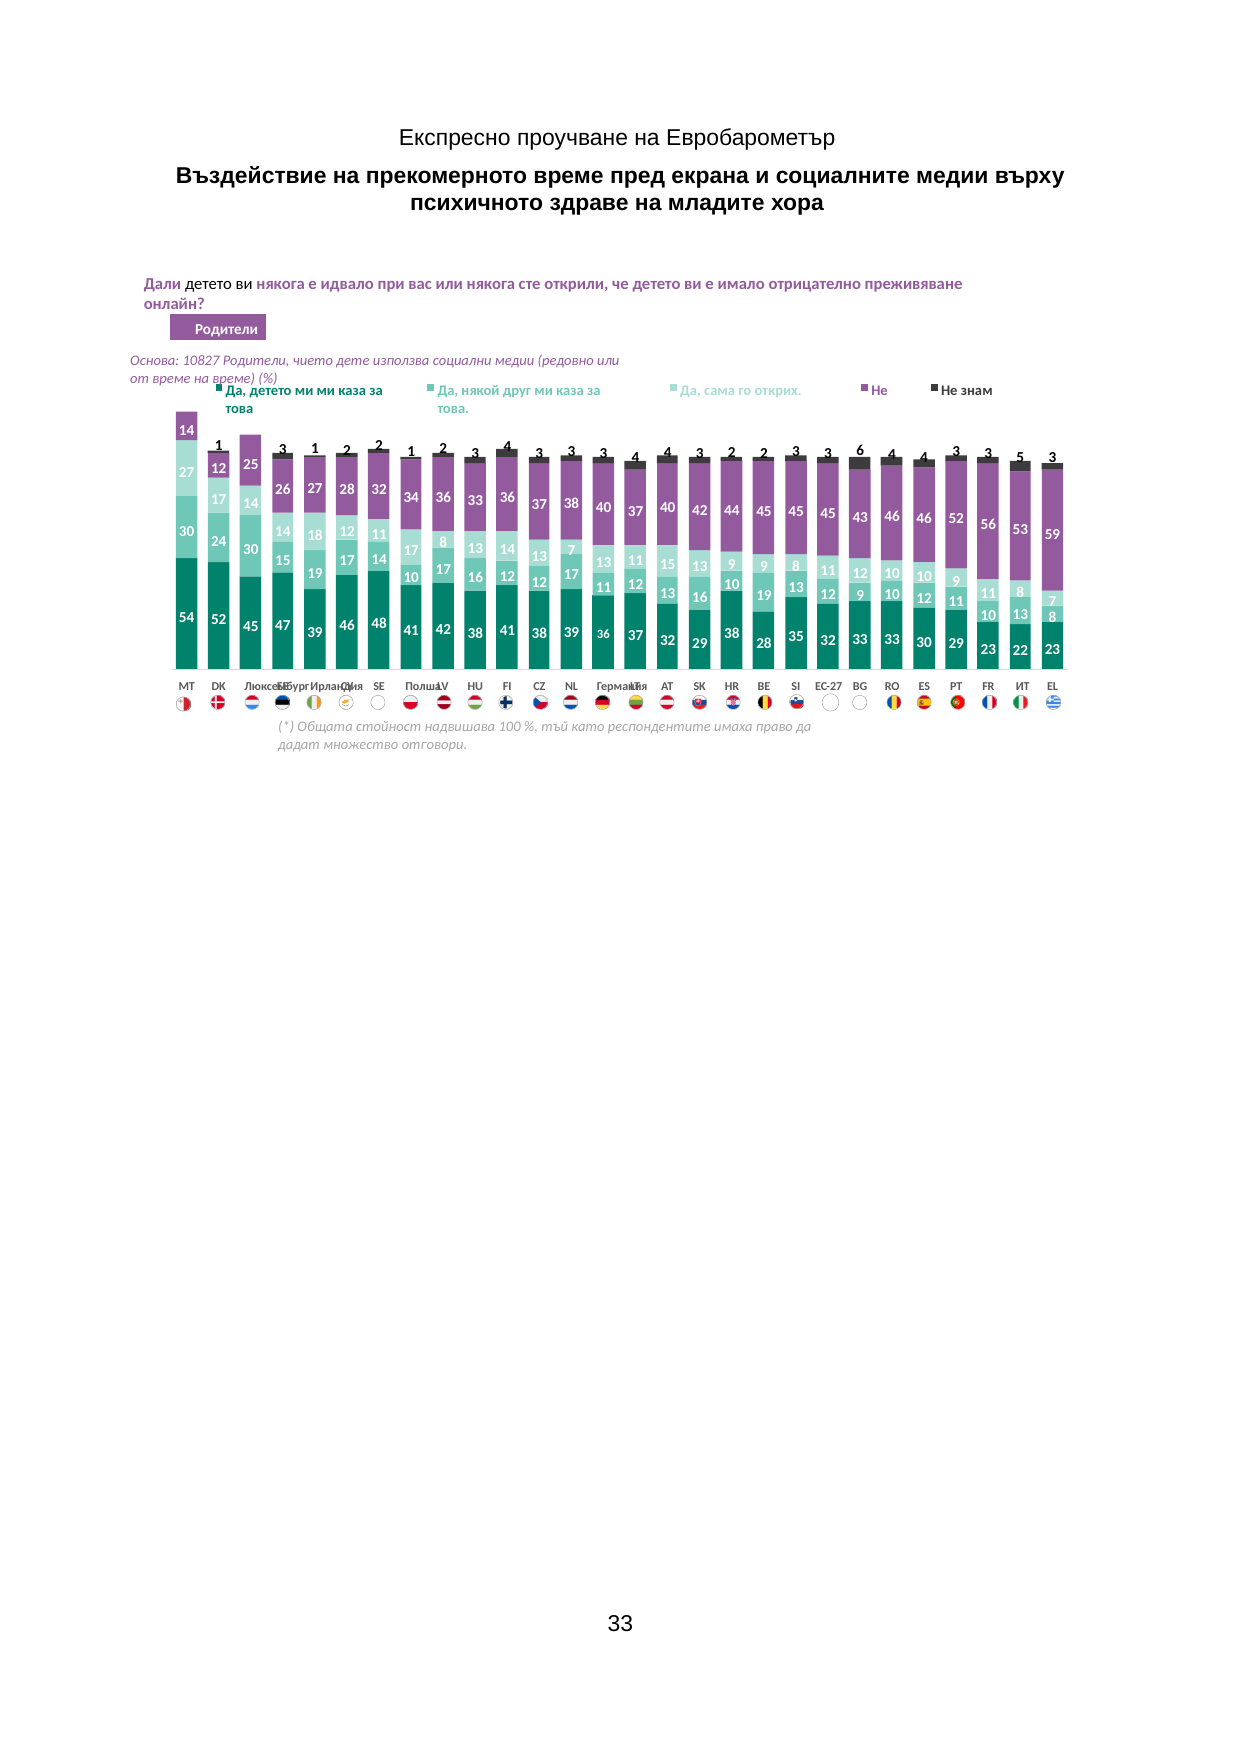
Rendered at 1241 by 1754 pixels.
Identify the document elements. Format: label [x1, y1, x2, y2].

picture [276, 696, 289, 709]
picture [727, 696, 739, 709]
picture [983, 696, 996, 709]
picture [759, 696, 771, 709]
picture [918, 696, 930, 709]
picture [888, 696, 900, 709]
picture [438, 696, 450, 709]
picture [790, 695, 803, 708]
picture [308, 696, 320, 709]
picture [564, 696, 577, 709]
picture [500, 696, 512, 709]
picture [469, 696, 481, 709]
picture [693, 696, 706, 709]
picture [534, 696, 546, 709]
picture [404, 696, 417, 709]
picture [1047, 696, 1060, 709]
picture [596, 696, 609, 709]
picture [951, 696, 964, 709]
picture [246, 696, 258, 709]
picture [1014, 696, 1027, 709]
picture [661, 696, 673, 709]
picture [177, 698, 190, 710]
picture [212, 696, 224, 709]
picture [340, 696, 352, 709]
picture [630, 696, 642, 709]
